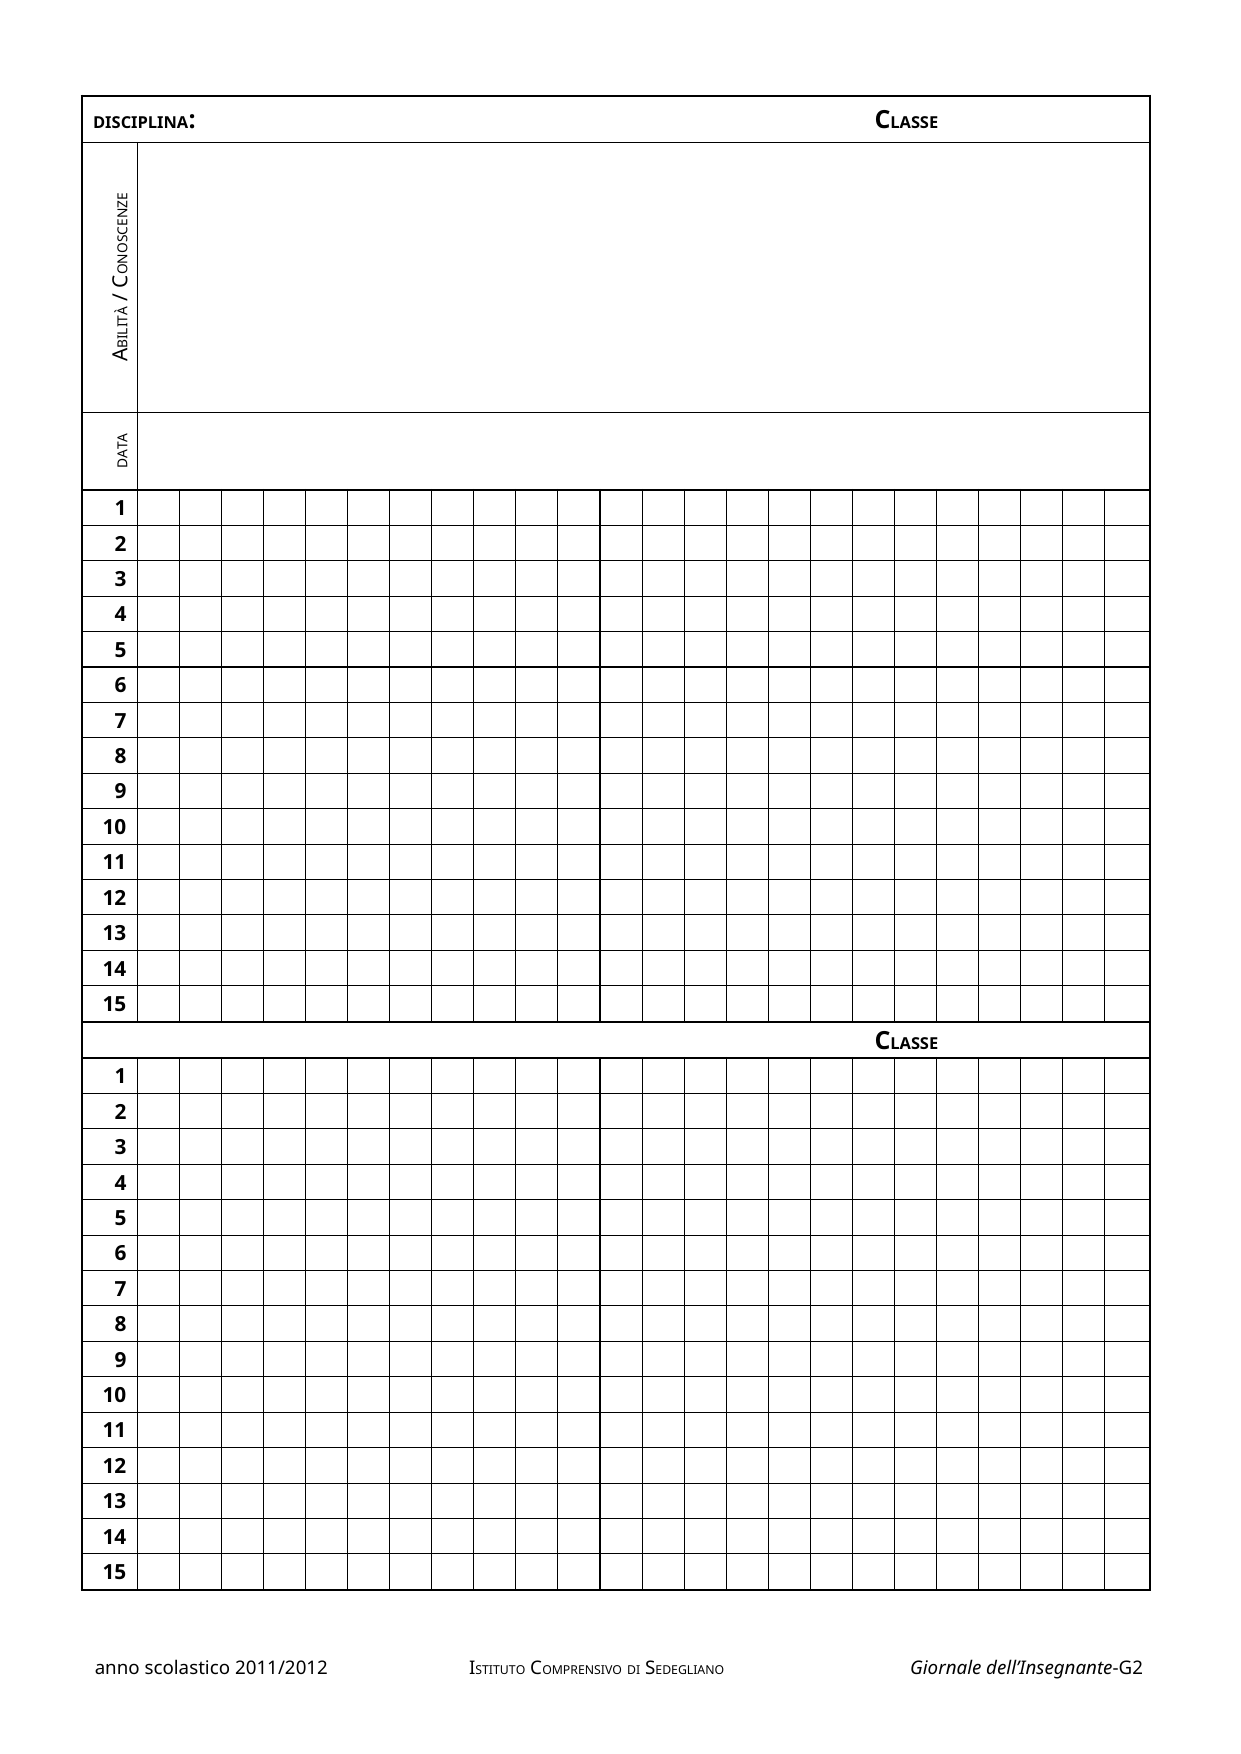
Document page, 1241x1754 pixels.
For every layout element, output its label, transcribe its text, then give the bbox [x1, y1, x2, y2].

table_cell [222, 1200, 263, 1234]
table_cell [432, 915, 473, 950]
table_cell [1021, 668, 1062, 702]
table_cell [685, 1165, 726, 1199]
table_cell [306, 1165, 347, 1199]
table_cell [685, 1200, 726, 1234]
table_cell [474, 1413, 515, 1447]
table_cell [853, 1342, 894, 1376]
table_cell [222, 632, 263, 666]
table_cell [222, 986, 263, 1021]
table_cell [601, 1519, 642, 1553]
table_cell [979, 774, 1020, 808]
table_cell [937, 738, 978, 773]
table_cell [685, 1448, 726, 1482]
table_cell [685, 845, 726, 879]
table_cell 10 [83, 809, 137, 843]
table_cell [643, 774, 684, 808]
table_cell [769, 1377, 810, 1412]
table_cell [222, 951, 263, 985]
table_cell [1063, 1448, 1104, 1482]
table_cell [264, 1377, 305, 1412]
table_cell [390, 1094, 431, 1128]
table_cell [180, 1484, 221, 1518]
table_cell [811, 738, 852, 773]
table_cell [1021, 1448, 1062, 1482]
table_cell [685, 597, 726, 631]
table_cell [180, 915, 221, 950]
table_cell [1021, 1484, 1062, 1518]
table_cell [390, 1236, 431, 1270]
table_cell [937, 597, 978, 631]
table_cell [264, 703, 305, 737]
table_cell [853, 880, 894, 914]
table_cell [853, 597, 894, 631]
table_cell [516, 632, 557, 666]
table_cell [727, 561, 768, 596]
table_cell [558, 1519, 599, 1553]
table_cell [727, 1377, 768, 1412]
table_cell [432, 597, 473, 631]
table_cell [853, 1306, 894, 1341]
table_cell [558, 703, 599, 737]
table_cell [306, 1094, 347, 1128]
table_cell [1021, 632, 1062, 666]
table_cell [222, 1484, 263, 1518]
table_cell [306, 880, 347, 914]
table_cell [306, 1342, 347, 1376]
table_cell [601, 632, 642, 666]
table_cell [937, 668, 978, 702]
table_cell [306, 1519, 347, 1553]
table_cell [769, 915, 810, 950]
table_cell [1063, 1129, 1104, 1164]
table_cell [937, 1271, 978, 1305]
table_cell [1021, 1094, 1062, 1128]
table_cell [601, 1448, 642, 1482]
table_cell [1105, 986, 1149, 1021]
table_cell [432, 1165, 473, 1199]
table_cell [643, 1484, 684, 1518]
table_cell [937, 1059, 978, 1093]
table_cell [685, 986, 726, 1021]
table_cell [1063, 845, 1104, 879]
table_cell [853, 1236, 894, 1270]
table_cell [811, 1413, 852, 1447]
table_cell [811, 1165, 852, 1199]
table_cell [769, 1306, 810, 1341]
table_cell [432, 951, 473, 985]
table_cell [222, 1448, 263, 1482]
table_cell [348, 738, 389, 773]
table_cell [348, 597, 389, 631]
table_cell [727, 1448, 768, 1482]
table_cell [306, 1484, 347, 1518]
table_cell [432, 1306, 473, 1341]
table_cell [1063, 1519, 1104, 1553]
table_cell [264, 1165, 305, 1199]
table_cell [853, 632, 894, 666]
table_cell [811, 1306, 852, 1341]
table_cell [769, 1448, 810, 1482]
table_cell [895, 951, 936, 985]
table_cell [180, 668, 221, 702]
table_cell [727, 845, 768, 879]
table_cell [222, 1094, 263, 1128]
table_cell [853, 1413, 894, 1447]
table_cell [474, 1129, 515, 1164]
table_cell [180, 491, 221, 525]
table_cell [601, 561, 642, 596]
table_cell [979, 1519, 1020, 1553]
table_cell [348, 1165, 389, 1199]
table_cell [138, 1306, 179, 1341]
table_cell [138, 1200, 179, 1234]
table_cell [474, 880, 515, 914]
table_cell [390, 668, 431, 702]
table_cell [432, 1200, 473, 1234]
table_cell [264, 1306, 305, 1341]
table_cell [853, 951, 894, 985]
table_cell [685, 632, 726, 666]
table_cell [516, 1094, 557, 1128]
table_cell [1063, 986, 1104, 1021]
table_cell [390, 703, 431, 737]
table_cell [727, 597, 768, 631]
table_cell [264, 1554, 305, 1589]
table_cell [811, 845, 852, 879]
table_cell [1021, 1306, 1062, 1341]
table_cell [895, 1200, 936, 1234]
table_cell [306, 1377, 347, 1412]
table_cell [222, 526, 263, 560]
table_cell [853, 1129, 894, 1164]
table_cell [769, 1519, 810, 1553]
table_cell 13 [83, 1484, 137, 1518]
table_cell [558, 951, 599, 985]
table_cell [558, 1413, 599, 1447]
table_cell [348, 1413, 389, 1447]
table_cell [474, 1165, 515, 1199]
table_cell [180, 703, 221, 737]
table_cell [516, 703, 557, 737]
table_cell [180, 561, 221, 596]
table_cell [390, 880, 431, 914]
table_cell [138, 809, 179, 843]
table_cell [180, 774, 221, 808]
table_header disciplina: [83, 97, 270, 142]
table_cell [811, 1059, 852, 1093]
table_cell [769, 491, 810, 525]
table_cell [180, 986, 221, 1021]
table_cell [853, 1200, 894, 1234]
table_cell [180, 632, 221, 666]
table_cell [853, 1094, 894, 1128]
table_cell [979, 1484, 1020, 1518]
table_cell [685, 1484, 726, 1518]
table_cell [1063, 526, 1104, 560]
table_cell [643, 1377, 684, 1412]
table_cell [727, 809, 768, 843]
table_cell [727, 1165, 768, 1199]
table_cell [264, 951, 305, 985]
table_cell [643, 1519, 684, 1553]
table_cell [937, 915, 978, 950]
table_cell [390, 986, 431, 1021]
table_cell [643, 1236, 684, 1270]
table_cell [643, 1413, 684, 1447]
table_cell [474, 1377, 515, 1412]
table_cell [685, 561, 726, 596]
table_cell [180, 526, 221, 560]
table_cell [390, 561, 431, 596]
table_cell 6 [83, 668, 137, 702]
table_cell [853, 774, 894, 808]
table_cell [601, 1236, 642, 1270]
table_cell [1063, 1271, 1104, 1305]
table_cell [348, 1484, 389, 1518]
table_cell 14 [83, 1519, 137, 1553]
table_cell [727, 880, 768, 914]
table_cell [264, 1059, 305, 1093]
table_cell [432, 526, 473, 560]
table_cell [306, 1554, 347, 1589]
table_cell [1063, 1413, 1104, 1447]
table_cell [348, 1377, 389, 1412]
table_cell [348, 1342, 389, 1376]
table_cell [264, 738, 305, 773]
table_cell [348, 1554, 389, 1589]
table_cell [853, 1448, 894, 1482]
table_cell [516, 845, 557, 879]
table_cell [979, 1200, 1020, 1234]
table_cell [138, 703, 179, 737]
table_cell [811, 1448, 852, 1482]
table_cell [138, 143, 1149, 412]
table_cell [811, 1554, 852, 1589]
table_cell [769, 1094, 810, 1128]
table_cell [474, 1271, 515, 1305]
table_cell [1105, 845, 1149, 879]
table_cell [601, 809, 642, 843]
table_cell [264, 1448, 305, 1482]
table_cell [306, 809, 347, 843]
table_cell [769, 738, 810, 773]
table_cell [516, 986, 557, 1021]
table_cell [811, 1519, 852, 1553]
table_cell [348, 491, 389, 525]
table_cell [306, 1448, 347, 1482]
table_cell [1105, 951, 1149, 985]
table_cell [516, 774, 557, 808]
table_cell [937, 1448, 978, 1482]
table_cell [727, 526, 768, 560]
table_cell [1063, 597, 1104, 631]
table_cell [895, 1271, 936, 1305]
table_cell [853, 491, 894, 525]
table_cell [727, 1094, 768, 1128]
table_cell [348, 774, 389, 808]
table_cell [937, 1413, 978, 1447]
table_cell [222, 1377, 263, 1412]
table_cell Abilità / Conoscenze [83, 143, 137, 412]
table_cell [138, 845, 179, 879]
table_cell [306, 1129, 347, 1164]
table_cell [390, 1554, 431, 1589]
table_cell [937, 986, 978, 1021]
table_cell [769, 668, 810, 702]
table_cell 13 [83, 915, 137, 950]
table_cell [432, 1342, 473, 1376]
table_cell [979, 738, 1020, 773]
table_cell [685, 774, 726, 808]
table_cell [853, 1377, 894, 1412]
table_cell [937, 1554, 978, 1589]
table_cell [348, 1448, 389, 1482]
table_cell [1105, 1484, 1149, 1518]
table_cell [979, 880, 1020, 914]
table_cell [180, 597, 221, 631]
table_cell 9 [83, 774, 137, 808]
table_cell [769, 1554, 810, 1589]
table_cell [853, 1165, 894, 1199]
table_cell [1105, 632, 1149, 666]
table_cell [390, 1484, 431, 1518]
table_cell [1063, 1377, 1104, 1412]
table_cell [727, 668, 768, 702]
table_cell [1021, 880, 1062, 914]
table_cell [432, 1554, 473, 1589]
table_cell [222, 1342, 263, 1376]
table_cell [1063, 703, 1104, 737]
table_cell [558, 774, 599, 808]
table_cell 11 [83, 845, 137, 879]
table_cell [769, 951, 810, 985]
table_cell [306, 915, 347, 950]
table_cell [811, 1377, 852, 1412]
table_cell [1105, 1554, 1149, 1589]
table_cell [601, 738, 642, 773]
table_cell [895, 491, 936, 525]
table_cell [474, 1554, 515, 1589]
table_cell [180, 1129, 221, 1164]
table_cell [937, 1306, 978, 1341]
table_cell [643, 1094, 684, 1128]
table_cell [138, 491, 179, 525]
table_cell [138, 1094, 179, 1128]
table_cell [643, 1554, 684, 1589]
table_cell [1063, 1484, 1104, 1518]
table_cell [1105, 1059, 1149, 1093]
table_cell [558, 1236, 599, 1270]
table_cell [1021, 703, 1062, 737]
table_cell [558, 809, 599, 843]
table_cell [1105, 738, 1149, 773]
table_cell [138, 1519, 179, 1553]
table_cell [348, 845, 389, 879]
table_cell [390, 774, 431, 808]
table_cell [306, 597, 347, 631]
table_cell [643, 1306, 684, 1341]
table_cell [601, 703, 642, 737]
table_cell [222, 597, 263, 631]
table_cell [264, 1342, 305, 1376]
table_cell [979, 703, 1020, 737]
table_cell [979, 1271, 1020, 1305]
table_cell [811, 1200, 852, 1234]
table_cell [1021, 1554, 1062, 1589]
table_cell [432, 880, 473, 914]
table_cell [138, 738, 179, 773]
table_cell [1021, 738, 1062, 773]
table_cell [811, 880, 852, 914]
table_cell [937, 1484, 978, 1518]
table_cell [1105, 1236, 1149, 1270]
table_cell [1021, 1236, 1062, 1270]
table_cell [348, 668, 389, 702]
table_cell [895, 1342, 936, 1376]
table_cell [685, 1519, 726, 1553]
table_cell [727, 1554, 768, 1589]
table_cell 3 [83, 1129, 137, 1164]
table_cell [727, 915, 768, 950]
table_cell [348, 986, 389, 1021]
table_cell data [83, 413, 137, 489]
table_cell [1105, 915, 1149, 950]
table_cell [685, 526, 726, 560]
table_cell [516, 1519, 557, 1553]
table_cell [937, 880, 978, 914]
table_cell [516, 951, 557, 985]
table_cell [558, 915, 599, 950]
table_cell 8 [83, 738, 137, 773]
table_cell [727, 1413, 768, 1447]
table_cell [222, 1059, 263, 1093]
table_cell [348, 1306, 389, 1341]
table_cell [1063, 1306, 1104, 1341]
table_cell [138, 413, 1149, 489]
table_cell [895, 632, 936, 666]
table_cell [643, 845, 684, 879]
table_cell [222, 880, 263, 914]
table_cell [811, 703, 852, 737]
table_cell [979, 561, 1020, 596]
table_cell [643, 986, 684, 1021]
table_cell [727, 986, 768, 1021]
table_cell 4 [83, 597, 137, 631]
table_cell [769, 561, 810, 596]
table_cell 9 [83, 1342, 137, 1376]
table_cell [474, 1484, 515, 1518]
table_cell [895, 1059, 936, 1093]
table_cell [474, 1200, 515, 1234]
table_cell [937, 1342, 978, 1376]
table_cell [390, 632, 431, 666]
table_cell [432, 1129, 473, 1164]
table_cell [601, 597, 642, 631]
table_cell [264, 668, 305, 702]
table_cell [1021, 491, 1062, 525]
table_cell [811, 668, 852, 702]
table_cell [222, 1306, 263, 1341]
table_cell [348, 1094, 389, 1128]
table_cell [769, 703, 810, 737]
table_cell [1021, 1129, 1062, 1164]
table_cell [979, 491, 1020, 525]
table_cell [895, 561, 936, 596]
table_cell [979, 526, 1020, 560]
table_cell [1063, 632, 1104, 666]
table_cell [643, 1342, 684, 1376]
table_cell 1 [83, 1059, 137, 1093]
table_cell [895, 1306, 936, 1341]
table_cell [474, 491, 515, 525]
table_cell [1021, 774, 1062, 808]
table_cell 11 [83, 1413, 137, 1447]
table_cell [432, 632, 473, 666]
table_cell [516, 915, 557, 950]
table_cell [390, 1306, 431, 1341]
table_cell 6 [83, 1236, 137, 1270]
table_cell [1063, 1554, 1104, 1589]
table_cell [979, 1236, 1020, 1270]
table_cell [264, 1484, 305, 1518]
table_cell 10 [83, 1377, 137, 1412]
table_cell [811, 597, 852, 631]
table_cell [895, 738, 936, 773]
table_cell [895, 1236, 936, 1270]
table_cell [811, 809, 852, 843]
table_cell [138, 1342, 179, 1376]
table_cell [895, 845, 936, 879]
table_cell [769, 1271, 810, 1305]
table_cell [1021, 526, 1062, 560]
table_cell [180, 1200, 221, 1234]
table_cell 4 [83, 1165, 137, 1199]
table_cell [769, 526, 810, 560]
table_cell [769, 1165, 810, 1199]
table_cell 14 [83, 951, 137, 985]
table_cell [222, 491, 263, 525]
table_cell [180, 1165, 221, 1199]
table_cell 8 [83, 1306, 137, 1341]
table_cell [1105, 1094, 1149, 1128]
table_cell [853, 1271, 894, 1305]
table_cell [222, 1165, 263, 1199]
table_cell [601, 1129, 642, 1164]
table_cell [390, 1129, 431, 1164]
table_cell [558, 1448, 599, 1482]
table_cell [601, 1377, 642, 1412]
table_cell [937, 1377, 978, 1412]
table_cell [1021, 597, 1062, 631]
table_cell [138, 774, 179, 808]
table_cell [937, 1165, 978, 1199]
table_cell [432, 491, 473, 525]
table_cell [138, 1554, 179, 1589]
table_cell [516, 597, 557, 631]
table_cell [1021, 1413, 1062, 1447]
table_cell [264, 526, 305, 560]
table_cell [474, 1342, 515, 1376]
table_cell [895, 1554, 936, 1589]
table_cell [516, 1377, 557, 1412]
table_cell [685, 491, 726, 525]
table_cell [1105, 1306, 1149, 1341]
table_cell [264, 1236, 305, 1270]
table_cell [306, 1306, 347, 1341]
table_cell [895, 597, 936, 631]
table_cell [895, 1519, 936, 1553]
table_cell [180, 1342, 221, 1376]
table_cell [138, 1413, 179, 1447]
table_cell [348, 632, 389, 666]
table_cell [474, 632, 515, 666]
table_cell [180, 738, 221, 773]
table_cell [390, 1342, 431, 1376]
table_cell [811, 1094, 852, 1128]
table_cell [685, 951, 726, 985]
table_cell [853, 1554, 894, 1589]
table_cell [1021, 915, 1062, 950]
table_cell [769, 1413, 810, 1447]
table_cell [979, 915, 1020, 950]
table_cell [516, 491, 557, 525]
table_cell Classe [83, 1023, 949, 1057]
table_cell [180, 1519, 221, 1553]
table_cell [390, 597, 431, 631]
table_cell [180, 809, 221, 843]
table_cell [601, 986, 642, 1021]
table_cell [348, 1519, 389, 1553]
table_cell 7 [83, 703, 137, 737]
table_cell [138, 1129, 179, 1164]
table_cell [264, 1413, 305, 1447]
table_cell [306, 951, 347, 985]
table_cell [643, 915, 684, 950]
table_cell [138, 668, 179, 702]
table_cell [306, 526, 347, 560]
table_cell [138, 1271, 179, 1305]
table_cell [601, 1306, 642, 1341]
table_cell [474, 809, 515, 843]
table_cell [979, 597, 1020, 631]
table_cell [811, 1236, 852, 1270]
table_cell [558, 1377, 599, 1412]
table_cell [1105, 668, 1149, 702]
table_cell [979, 1306, 1020, 1341]
table_cell [306, 738, 347, 773]
table_cell [516, 1484, 557, 1518]
table_cell [516, 1271, 557, 1305]
table_cell [643, 1165, 684, 1199]
table_cell [180, 880, 221, 914]
table_cell [474, 1236, 515, 1270]
table_cell [558, 1165, 599, 1199]
table_cell [853, 845, 894, 879]
table_cell [222, 1413, 263, 1447]
table_cell [937, 845, 978, 879]
table_cell [853, 738, 894, 773]
table_cell [811, 491, 852, 525]
table_cell [558, 526, 599, 560]
table_cell [895, 1094, 936, 1128]
table_cell [390, 1200, 431, 1234]
table_cell [474, 845, 515, 879]
table_cell [769, 845, 810, 879]
table_cell [895, 1129, 936, 1164]
table_cell [432, 1236, 473, 1270]
table_cell [222, 1554, 263, 1589]
table_cell [390, 1448, 431, 1482]
table_cell [306, 668, 347, 702]
table_cell [348, 1200, 389, 1234]
table_cell [727, 1519, 768, 1553]
table_cell [685, 1377, 726, 1412]
table_cell [348, 526, 389, 560]
table_cell [306, 1236, 347, 1270]
table_cell [895, 526, 936, 560]
table_cell [937, 1236, 978, 1270]
table_cell [643, 1200, 684, 1234]
table_cell [937, 1129, 978, 1164]
table_cell [138, 1484, 179, 1518]
table_cell [516, 738, 557, 773]
table_cell [685, 738, 726, 773]
table_cell [895, 809, 936, 843]
table_cell [558, 1554, 599, 1589]
table_cell [558, 1200, 599, 1234]
table_cell [390, 1165, 431, 1199]
table_cell [264, 1271, 305, 1305]
table_cell [306, 491, 347, 525]
table_cell [643, 880, 684, 914]
table_cell [979, 668, 1020, 702]
table_cell [853, 526, 894, 560]
table_cell [1021, 1059, 1062, 1093]
table_cell [979, 1165, 1020, 1199]
table_cell [643, 809, 684, 843]
table_cell [685, 915, 726, 950]
table_cell [1105, 1377, 1149, 1412]
table_cell [1021, 1165, 1062, 1199]
table_cell [979, 632, 1020, 666]
table_cell [1063, 1059, 1104, 1093]
table_cell [180, 1306, 221, 1341]
table_cell [306, 1200, 347, 1234]
table_cell [685, 809, 726, 843]
table_cell [222, 668, 263, 702]
table_cell [769, 632, 810, 666]
table_cell [222, 1236, 263, 1270]
table_cell [474, 526, 515, 560]
table_cell [516, 1200, 557, 1234]
table_cell [390, 845, 431, 879]
table_cell [474, 915, 515, 950]
table_cell [601, 1554, 642, 1589]
table_cell [601, 1413, 642, 1447]
table_cell [516, 1554, 557, 1589]
table_cell [1063, 491, 1104, 525]
table_cell [516, 1413, 557, 1447]
table_cell [1021, 1200, 1062, 1234]
table_cell [390, 915, 431, 950]
table_cell [853, 1059, 894, 1093]
table_cell [558, 668, 599, 702]
table_cell [1105, 1271, 1149, 1305]
table_cell [432, 1059, 473, 1093]
table_cell [138, 986, 179, 1021]
table_cell [432, 1094, 473, 1128]
table_cell [1105, 774, 1149, 808]
table_cell [643, 491, 684, 525]
table_cell [853, 1519, 894, 1553]
table_cell [432, 1271, 473, 1305]
table_cell [979, 845, 1020, 879]
table_cell [1105, 1200, 1149, 1234]
table_cell [979, 1059, 1020, 1093]
table_cell [937, 1200, 978, 1234]
table_cell [937, 526, 978, 560]
table_cell [895, 668, 936, 702]
table_cell [390, 1059, 431, 1093]
table_cell [1021, 845, 1062, 879]
table_cell [853, 703, 894, 737]
table_cell [685, 703, 726, 737]
table_cell [601, 880, 642, 914]
table_cell [601, 1059, 642, 1093]
table_cell [727, 738, 768, 773]
table_cell [601, 668, 642, 702]
table_cell [685, 1129, 726, 1164]
table_cell [643, 1271, 684, 1305]
table_cell [643, 951, 684, 985]
table_cell [432, 1519, 473, 1553]
table_cell [306, 561, 347, 596]
table_cell [727, 1200, 768, 1234]
table_cell [1063, 880, 1104, 914]
table_cell [516, 1129, 557, 1164]
table_cell [685, 880, 726, 914]
table_cell [643, 703, 684, 737]
table_cell [1063, 1342, 1104, 1376]
table_cell [516, 1342, 557, 1376]
table_cell [937, 809, 978, 843]
table_cell [558, 1306, 599, 1341]
table_cell [601, 951, 642, 985]
table_cell [264, 809, 305, 843]
table_cell [222, 845, 263, 879]
table_cell [643, 1129, 684, 1164]
table_cell [685, 668, 726, 702]
table_cell [138, 597, 179, 631]
table_cell [348, 880, 389, 914]
table_cell [306, 1413, 347, 1447]
table_cell [769, 1129, 810, 1164]
table_cell [601, 1200, 642, 1234]
table_cell [811, 1271, 852, 1305]
table_cell [348, 561, 389, 596]
table_cell [1021, 561, 1062, 596]
table_cell [643, 597, 684, 631]
table_cell 2 [83, 1094, 137, 1128]
table_cell [895, 1484, 936, 1518]
table_cell [643, 526, 684, 560]
table_cell [390, 1377, 431, 1412]
table_cell 12 [83, 1448, 137, 1482]
table_cell [348, 809, 389, 843]
table_cell [601, 845, 642, 879]
table_cell [1105, 1342, 1149, 1376]
table_cell [264, 1200, 305, 1234]
table_cell [432, 809, 473, 843]
table_cell [558, 880, 599, 914]
table_cell [601, 491, 642, 525]
table_cell [937, 951, 978, 985]
table_cell [895, 1377, 936, 1412]
table_cell [853, 915, 894, 950]
table_cell [222, 1271, 263, 1305]
table_cell 1 [83, 491, 137, 525]
table_cell [601, 526, 642, 560]
table_cell [306, 1059, 347, 1093]
table_cell [979, 1342, 1020, 1376]
table_cell [727, 1484, 768, 1518]
table_cell [516, 668, 557, 702]
table_cell [390, 491, 431, 525]
table_cell [1063, 561, 1104, 596]
table_cell [979, 951, 1020, 985]
table_cell [1021, 951, 1062, 985]
table_cell [643, 668, 684, 702]
table_cell [1063, 951, 1104, 985]
table_cell [432, 1377, 473, 1412]
table_cell [727, 703, 768, 737]
table_cell [1105, 703, 1149, 737]
table_cell [180, 1448, 221, 1482]
table_cell [264, 561, 305, 596]
table_cell [1063, 1236, 1104, 1270]
table_cell [222, 1519, 263, 1553]
table_cell [685, 1306, 726, 1341]
table_cell [264, 880, 305, 914]
table_cell [685, 1554, 726, 1589]
table_cell [727, 1129, 768, 1164]
table_cell [264, 986, 305, 1021]
table_cell [727, 632, 768, 666]
table_cell [348, 1129, 389, 1164]
table_cell [390, 1519, 431, 1553]
table_cell [643, 632, 684, 666]
table_cell [1105, 1129, 1149, 1164]
table_cell [474, 1519, 515, 1553]
table_cell [516, 1165, 557, 1199]
table_cell [138, 1236, 179, 1270]
table_cell 12 [83, 880, 137, 914]
table_cell [601, 1271, 642, 1305]
table_cell [180, 1271, 221, 1305]
table_cell 3 [83, 561, 137, 596]
table_cell [1063, 774, 1104, 808]
table_cell [937, 703, 978, 737]
table_cell [643, 1059, 684, 1093]
table_cell [516, 880, 557, 914]
table_cell [769, 1236, 810, 1270]
table_cell [474, 951, 515, 985]
table_cell [348, 951, 389, 985]
table_cell [474, 986, 515, 1021]
table_cell [474, 561, 515, 596]
table_cell [264, 915, 305, 950]
table_cell [769, 809, 810, 843]
table_cell [558, 1059, 599, 1093]
table_cell [979, 1554, 1020, 1589]
table_cell [643, 738, 684, 773]
table_header Classe [270, 97, 949, 142]
table_cell [979, 1377, 1020, 1412]
table_cell [306, 703, 347, 737]
table_cell [727, 1059, 768, 1093]
table_cell [474, 668, 515, 702]
table_cell [769, 1342, 810, 1376]
table_cell [390, 951, 431, 985]
table_cell [769, 597, 810, 631]
table_cell [138, 526, 179, 560]
table_cell [390, 526, 431, 560]
table_cell [1105, 1413, 1149, 1447]
table_cell [685, 1413, 726, 1447]
table_cell [306, 774, 347, 808]
table_cell [138, 880, 179, 914]
table_cell [138, 632, 179, 666]
table_cell [306, 845, 347, 879]
table_cell [558, 1342, 599, 1376]
table_cell [895, 1165, 936, 1199]
table_cell [348, 1059, 389, 1093]
table_cell [558, 1271, 599, 1305]
table_cell [979, 1413, 1020, 1447]
table_cell [222, 809, 263, 843]
table_cell [138, 915, 179, 950]
table_cell [601, 774, 642, 808]
table_cell [1105, 491, 1149, 525]
table_cell [222, 774, 263, 808]
table_cell [727, 1306, 768, 1341]
table_cell [516, 561, 557, 596]
table_cell [516, 1448, 557, 1482]
table_cell [432, 1448, 473, 1482]
table_cell [727, 1342, 768, 1376]
table_cell [979, 1094, 1020, 1128]
table_cell [811, 1484, 852, 1518]
table_cell [138, 561, 179, 596]
table_cell [601, 915, 642, 950]
table_cell [558, 1484, 599, 1518]
table_cell [348, 915, 389, 950]
table_cell [180, 951, 221, 985]
table_cell [264, 1094, 305, 1128]
table_cell [432, 1484, 473, 1518]
table_cell [264, 845, 305, 879]
table_cell [516, 1059, 557, 1093]
table_cell [180, 1059, 221, 1093]
table_cell [432, 845, 473, 879]
table_cell [306, 1271, 347, 1305]
table_cell [685, 1236, 726, 1270]
table_cell [306, 632, 347, 666]
table_cell [811, 915, 852, 950]
table_cell [937, 561, 978, 596]
table_cell 7 [83, 1271, 137, 1305]
table_cell [1021, 986, 1062, 1021]
table_cell [474, 1059, 515, 1093]
table_cell 15 [83, 986, 137, 1021]
table_cell [949, 1023, 1149, 1057]
table_cell [853, 561, 894, 596]
table_cell [1021, 809, 1062, 843]
table_cell [264, 774, 305, 808]
table_cell [895, 880, 936, 914]
table_cell [180, 1554, 221, 1589]
table_cell [474, 1094, 515, 1128]
table_cell [138, 1448, 179, 1482]
table_cell [1063, 1165, 1104, 1199]
table_cell [558, 1129, 599, 1164]
table_cell [474, 738, 515, 773]
table_cell [643, 1448, 684, 1482]
table_cell [895, 703, 936, 737]
table_cell [1063, 1094, 1104, 1128]
table_cell [979, 809, 1020, 843]
table_cell [390, 1413, 431, 1447]
table_cell [685, 1271, 726, 1305]
table_cell 5 [83, 1200, 137, 1234]
table_cell [1105, 880, 1149, 914]
table_cell [138, 951, 179, 985]
table_cell [769, 986, 810, 1021]
table_cell [264, 1519, 305, 1553]
table_cell [1105, 1165, 1149, 1199]
table_cell [1063, 809, 1104, 843]
table_cell [558, 561, 599, 596]
table_cell [811, 951, 852, 985]
table_cell [1021, 1342, 1062, 1376]
table_cell [222, 915, 263, 950]
table_cell [895, 1448, 936, 1482]
table_cell [769, 880, 810, 914]
table_cell [180, 1236, 221, 1270]
table_cell [1105, 597, 1149, 631]
table_cell [895, 986, 936, 1021]
table_cell [1105, 526, 1149, 560]
table_cell [937, 632, 978, 666]
table_cell [1021, 1271, 1062, 1305]
table_cell [306, 986, 347, 1021]
table_cell [853, 986, 894, 1021]
table_cell [558, 986, 599, 1021]
table_cell [516, 1306, 557, 1341]
table_cell [601, 1094, 642, 1128]
table_cell [895, 915, 936, 950]
table_cell [516, 526, 557, 560]
table_cell [853, 1484, 894, 1518]
table_cell [558, 845, 599, 879]
table_cell [348, 703, 389, 737]
table_cell [348, 1236, 389, 1270]
table_cell [811, 1342, 852, 1376]
table_cell [558, 1094, 599, 1128]
table_cell [1063, 668, 1104, 702]
table_cell [811, 986, 852, 1021]
table_cell [474, 703, 515, 737]
table_cell [432, 986, 473, 1021]
table_cell [1105, 1519, 1149, 1553]
table_cell [516, 1236, 557, 1270]
table_cell [390, 1271, 431, 1305]
table_cell [1063, 738, 1104, 773]
table_cell [1105, 809, 1149, 843]
table_cell [138, 1377, 179, 1412]
table_cell [937, 491, 978, 525]
table_cell [474, 1306, 515, 1341]
table_cell [895, 1413, 936, 1447]
table_cell [432, 738, 473, 773]
table_cell [222, 738, 263, 773]
table_cell [937, 1519, 978, 1553]
table_cell [432, 668, 473, 702]
table_cell [727, 491, 768, 525]
table_cell [432, 774, 473, 808]
table_cell 15 [83, 1554, 137, 1589]
table_cell [685, 1094, 726, 1128]
table_cell [474, 597, 515, 631]
table_cell [180, 1094, 221, 1128]
table_cell [180, 1413, 221, 1447]
table_cell [811, 526, 852, 560]
table_header [949, 97, 1149, 142]
table_cell [937, 1094, 978, 1128]
table_cell [769, 1200, 810, 1234]
table_cell [685, 1059, 726, 1093]
table_cell [474, 1448, 515, 1482]
table_cell [853, 809, 894, 843]
table_cell [769, 774, 810, 808]
table_cell [811, 561, 852, 596]
table_cell [558, 491, 599, 525]
table_cell [1105, 1448, 1149, 1482]
table_cell [558, 738, 599, 773]
table_cell [264, 491, 305, 525]
table_cell [558, 632, 599, 666]
table_cell [895, 774, 936, 808]
table_cell [180, 1377, 221, 1412]
table_cell [474, 774, 515, 808]
table_cell [601, 1484, 642, 1518]
table_cell [390, 738, 431, 773]
table_cell [769, 1484, 810, 1518]
table_cell [1063, 915, 1104, 950]
table_cell [264, 1129, 305, 1164]
table_cell [222, 703, 263, 737]
table_cell [222, 1129, 263, 1164]
table_cell [769, 1059, 810, 1093]
table_cell [222, 561, 263, 596]
table_cell [727, 951, 768, 985]
table_cell 2 [83, 526, 137, 560]
table_cell [979, 1129, 1020, 1164]
table_cell [979, 986, 1020, 1021]
table_cell [979, 1448, 1020, 1482]
table_cell [432, 561, 473, 596]
table_cell [1021, 1519, 1062, 1553]
table_cell [937, 774, 978, 808]
table_cell [811, 632, 852, 666]
table_cell [727, 1236, 768, 1270]
table_cell [138, 1059, 179, 1093]
table_cell [432, 1413, 473, 1447]
table_cell [811, 774, 852, 808]
table_cell 5 [83, 632, 137, 666]
table_cell [138, 1165, 179, 1199]
table_cell [348, 1271, 389, 1305]
table_cell [432, 703, 473, 737]
table_cell [264, 597, 305, 631]
table_cell [390, 809, 431, 843]
table_cell [1063, 1200, 1104, 1234]
table_cell [1021, 1377, 1062, 1412]
table_cell [811, 1129, 852, 1164]
table_cell [685, 1342, 726, 1376]
table_cell [1105, 561, 1149, 596]
table_cell [180, 845, 221, 879]
table_cell [264, 632, 305, 666]
table_cell [516, 809, 557, 843]
table_cell [601, 1165, 642, 1199]
table_cell [601, 1342, 642, 1376]
table_cell [727, 1271, 768, 1305]
table_cell [558, 597, 599, 631]
table_cell [853, 668, 894, 702]
table_cell [727, 774, 768, 808]
table_cell [643, 561, 684, 596]
